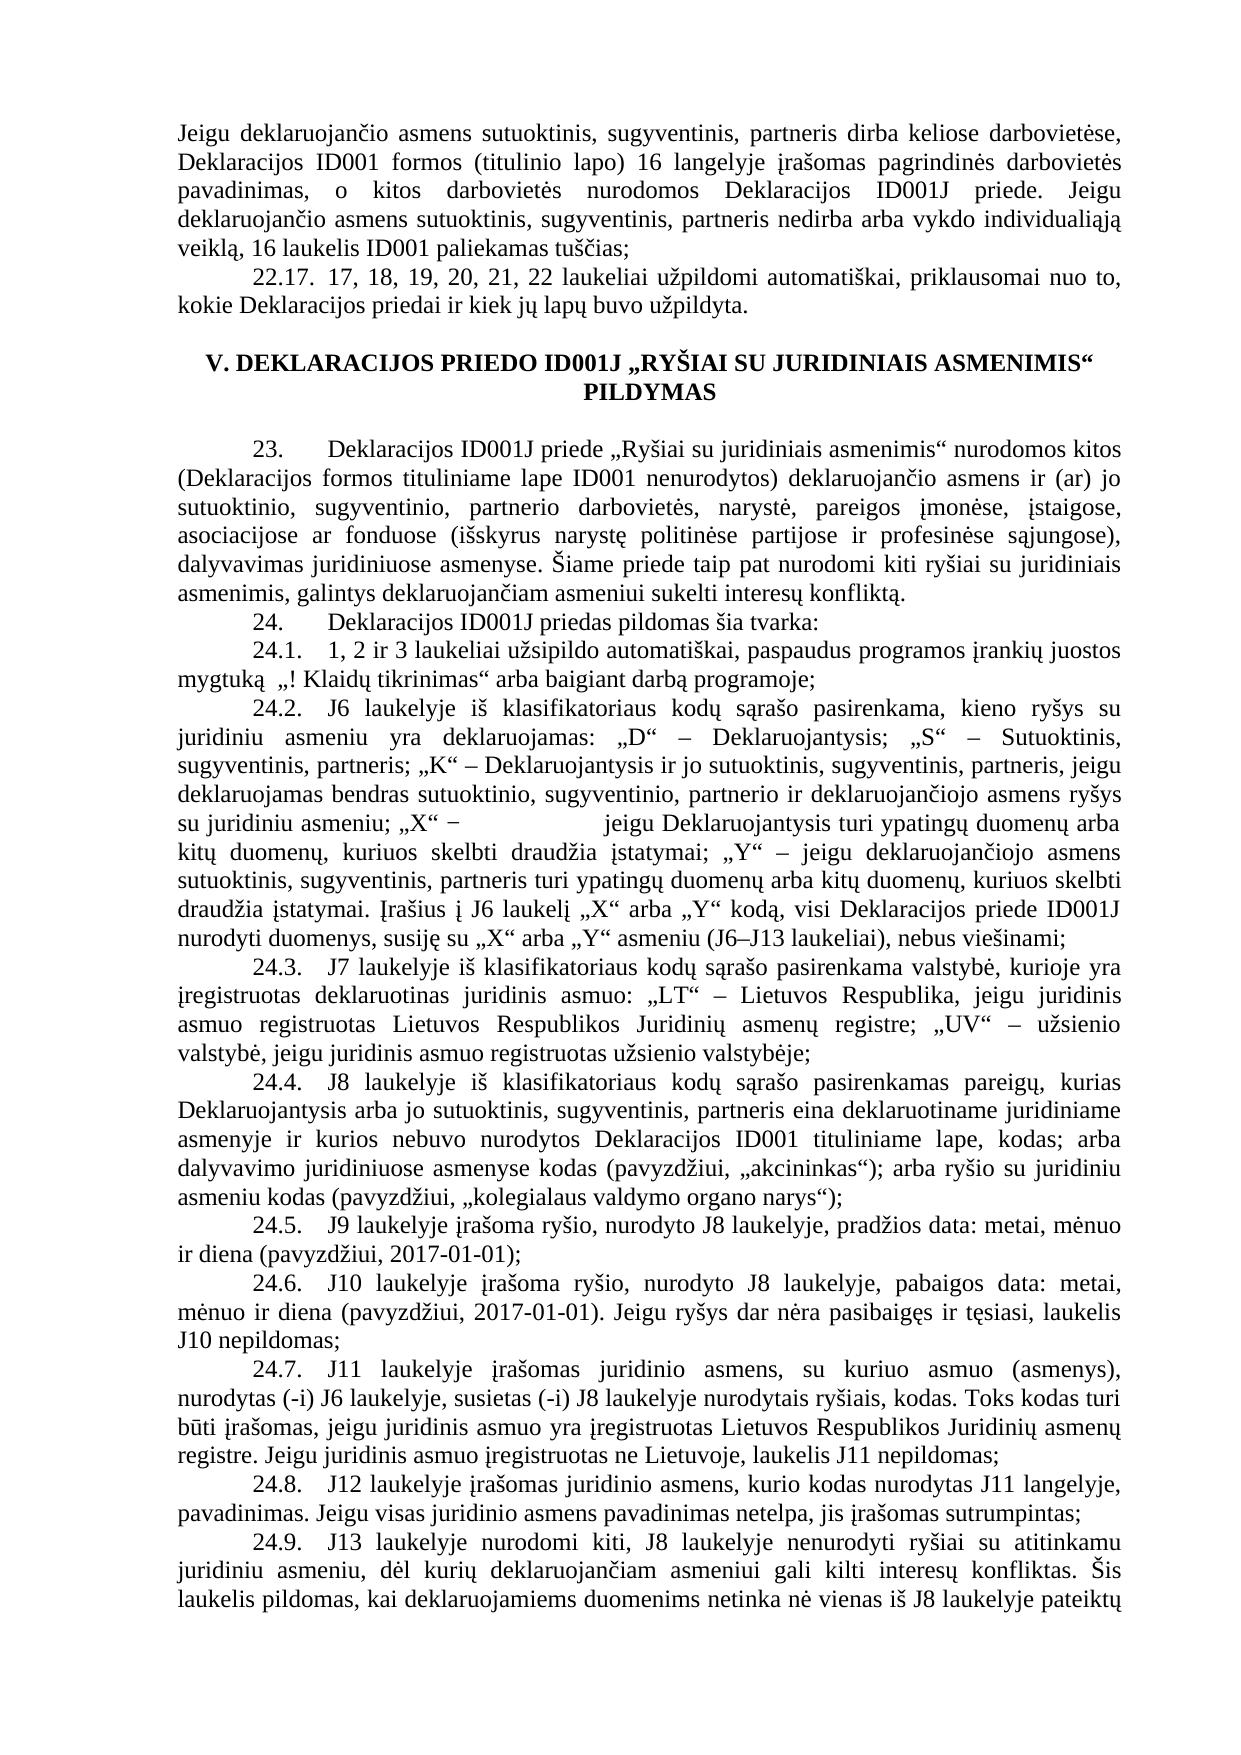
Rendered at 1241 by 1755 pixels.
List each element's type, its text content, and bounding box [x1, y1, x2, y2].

text 24.1. 1, 2 ir 3 laukeliai užsipildo automatiškai, paspaudus programos įrankių juostos mygtuką „! Klaidų tikrinimas“ arba baigiant darbą programoje; [177, 636, 1122, 693]
text 24.4. J8 laukelyje iš klasifikatoriaus kodų sąrašo pasirenkamas pareigų, kurias Deklaruojantysis arba jo sutuoktinis, sugyventinis, partneris eina deklaruotiname juridiniame asmenyje ir kurios nebuvo nurodytos Deklaracijos ID001 tituliniame lape, kodas; arba dalyvavimo juridiniuose asmenyse kodas (pavyzdžiui, „akcininkas“); arba ryšio su juridiniu asmeniu kodas (pavyzdžiui, „kolegialaus valdymo organo narys“); [177, 1067, 1122, 1211]
text 24.7. J11 laukelyje įrašomas juridinio asmens, su kuriuo asmuo (asmenys), nurodytas (-i) J6 laukelyje, susietas (-i) J8 laukelyje nurodytais ryšiais, kodas. Toks kodas turi būti įrašomas, jeigu juridinis asmuo yra įregistruotas Lietuvos Respublikos Juridinių asmenų registre. Jeigu juridinis asmuo įregistruotas ne Lietuvoje, laukelis J11 nepildomas; [177, 1354, 1122, 1469]
text 24.8. J12 laukelyje įrašomas juridinio asmens, kurio kodas nurodytas J11 langelyje, pavadinimas. Jeigu visas juridinio asmens pavadinimas netelpa, jis įrašomas sutrumpintas; [177, 1469, 1122, 1527]
text 24.3. J7 laukelyje iš klasifikatoriaus kodų sąrašo pasirenkama valstybė, kurioje yra įregistruotas deklaruotinas juridinis asmuo: „LT“ – Lietuvos Respublika, jeigu juridinis asmuo registruotas Lietuvos Respublikos Juridinių asmenų registre; „UV“ – užsienio valstybė, jeigu juridinis asmuo registruotas užsienio valstybėje; [177, 952, 1122, 1067]
text 24. Deklaracijos ID001J priedas pildomas šia tvarka: [177, 607, 1122, 636]
text 24.2. J6 laukelyje iš klasifikatoriaus kodų sąrašo pasirenkama, kieno ryšys su juridiniu asmeniu yra deklaruojamas: „D“ – Deklaruojantysis; „S“ – Sutuoktinis, sugyventinis, partneris; „K“ – Deklaruojantysis ir jo sutuoktinis, sugyventinis, partneris, jeigu deklaruojamas bendras sutuoktinio, sugyventinio, partnerio ir deklaruojančiojo asmens ryšys su juridiniu asmeniu; „X“ − jeigu Deklaruojantysis turi ypatingų duomenų arba kitų duomenų, kuriuos skelbti draudžia įstatymai; „Y“ – jeigu deklaruojančiojo asmens sutuoktinis, sugyventinis, partneris turi ypatingų duomenų arba kitų duomenų, kuriuos skelbti draudžia įstatymai. Įrašius į J6 laukelį „X“ arba „Y“ kodą, visi Deklaracijos priede ID001J nurodyti duomenys, susiję su „X“ arba „Y“ asmeniu (J6–J13 laukeliai), nebus viešinami; [177, 693, 1122, 952]
text 24.6. J10 laukelyje įrašoma ryšio, nurodyto J8 laukelyje, pabaigos data: metai, mėnuo ir diena (pavyzdžiui, 2017-01-01). Jeigu ryšys dar nėra pasibaigęs ir tęsiasi, laukelis J10 nepildomas; [177, 1268, 1122, 1354]
text 24.9. J13 laukelyje nurodomi kiti, J8 laukelyje nenurodyti ryšiai su atitinkamu juridiniu asmeniu, dėl kurių deklaruojančiam asmeniui gali kilti interesų konfliktas. Šis laukelis pildomas, kai deklaruojamiems duomenims netinka nė vienas iš J8 laukelyje pateiktų [177, 1527, 1122, 1613]
text 24.5. J9 laukelyje įrašoma ryšio, nurodyto J8 laukelyje, pradžios data: metai, mėnuo ir diena (pavyzdžiui, 2017-01-01); [177, 1211, 1122, 1268]
text 23. Deklaracijos ID001J priede „Ryšiai su juridiniais asmenimis“ nurodomos kitos (Deklaracijos formos tituliniame lape ID001 nenurodytos) deklaruojančio asmens ir (ar) jo sutuoktinio, sugyventinio, partnerio darbovietės, narystė, pareigos įmonėse, įstaigose, asociacijose ar fonduose (išskyrus narystę politinėse partijose ir profesinėse sąjungose), dalyvavimas juridiniuose asmenyse. Šiame priede taip pat nurodomi kiti ryšiai su juridiniais asmenimis, galintys deklaruojančiam asmeniui sukelti interesų konfliktą. [177, 434, 1122, 607]
text Jeigu deklaruojančio asmens sutuoktinis, sugyventinis, partneris dirba keliose darbovietėse, Deklaracijos ID001 formos (titulinio lapo) 16 langelyje įrašomas pagrindinės darbovietės pavadinimas, o kitos darbovietės nurodomos Deklaracijos ID001J priede. Jeigu deklaruojančio asmens sutuoktinis, sugyventinis, partneris nedirba arba vykdo individualiąją veiklą, 16 laukelis ID001 paliekamas tuščias; [177, 118, 1122, 262]
text V. DEKLARACIJOS PRIEDO ID001J „RYŠIAI SU JURIDINIAIS ASMENIMIS“ PILDYMAS [177, 348, 1122, 406]
text 22.17. 17, 18, 19, 20, 21, 22 laukeliai užpildomi automatiškai, priklausomai nuo to, kokie Deklaracijos priedai ir kiek jų lapų buvo užpildyta. [177, 262, 1122, 319]
